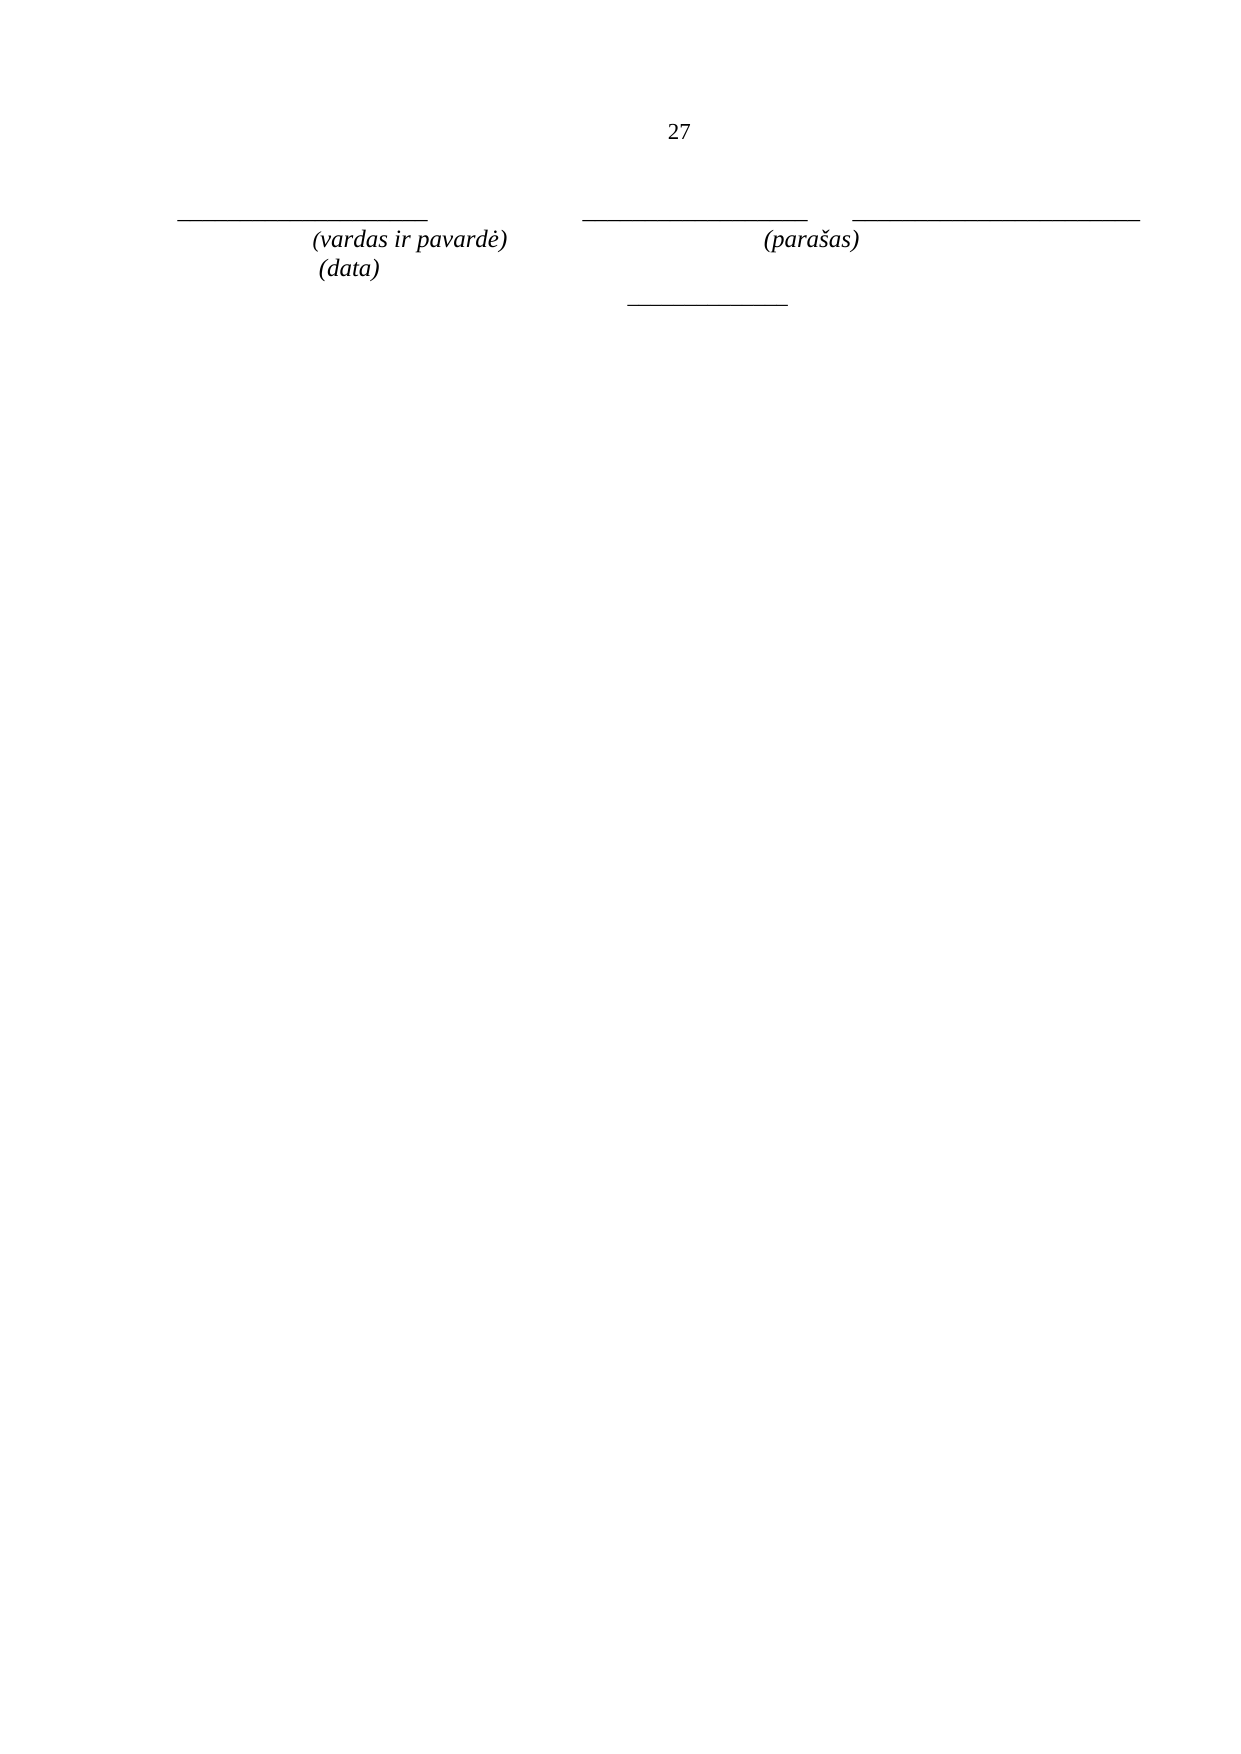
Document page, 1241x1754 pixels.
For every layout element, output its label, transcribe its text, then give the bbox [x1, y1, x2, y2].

text ______________ [627, 282, 1181, 308]
text ____________________ __________________ _______________________ (vardas ir pavardė) (parašas) (data) [177, 196, 1181, 282]
